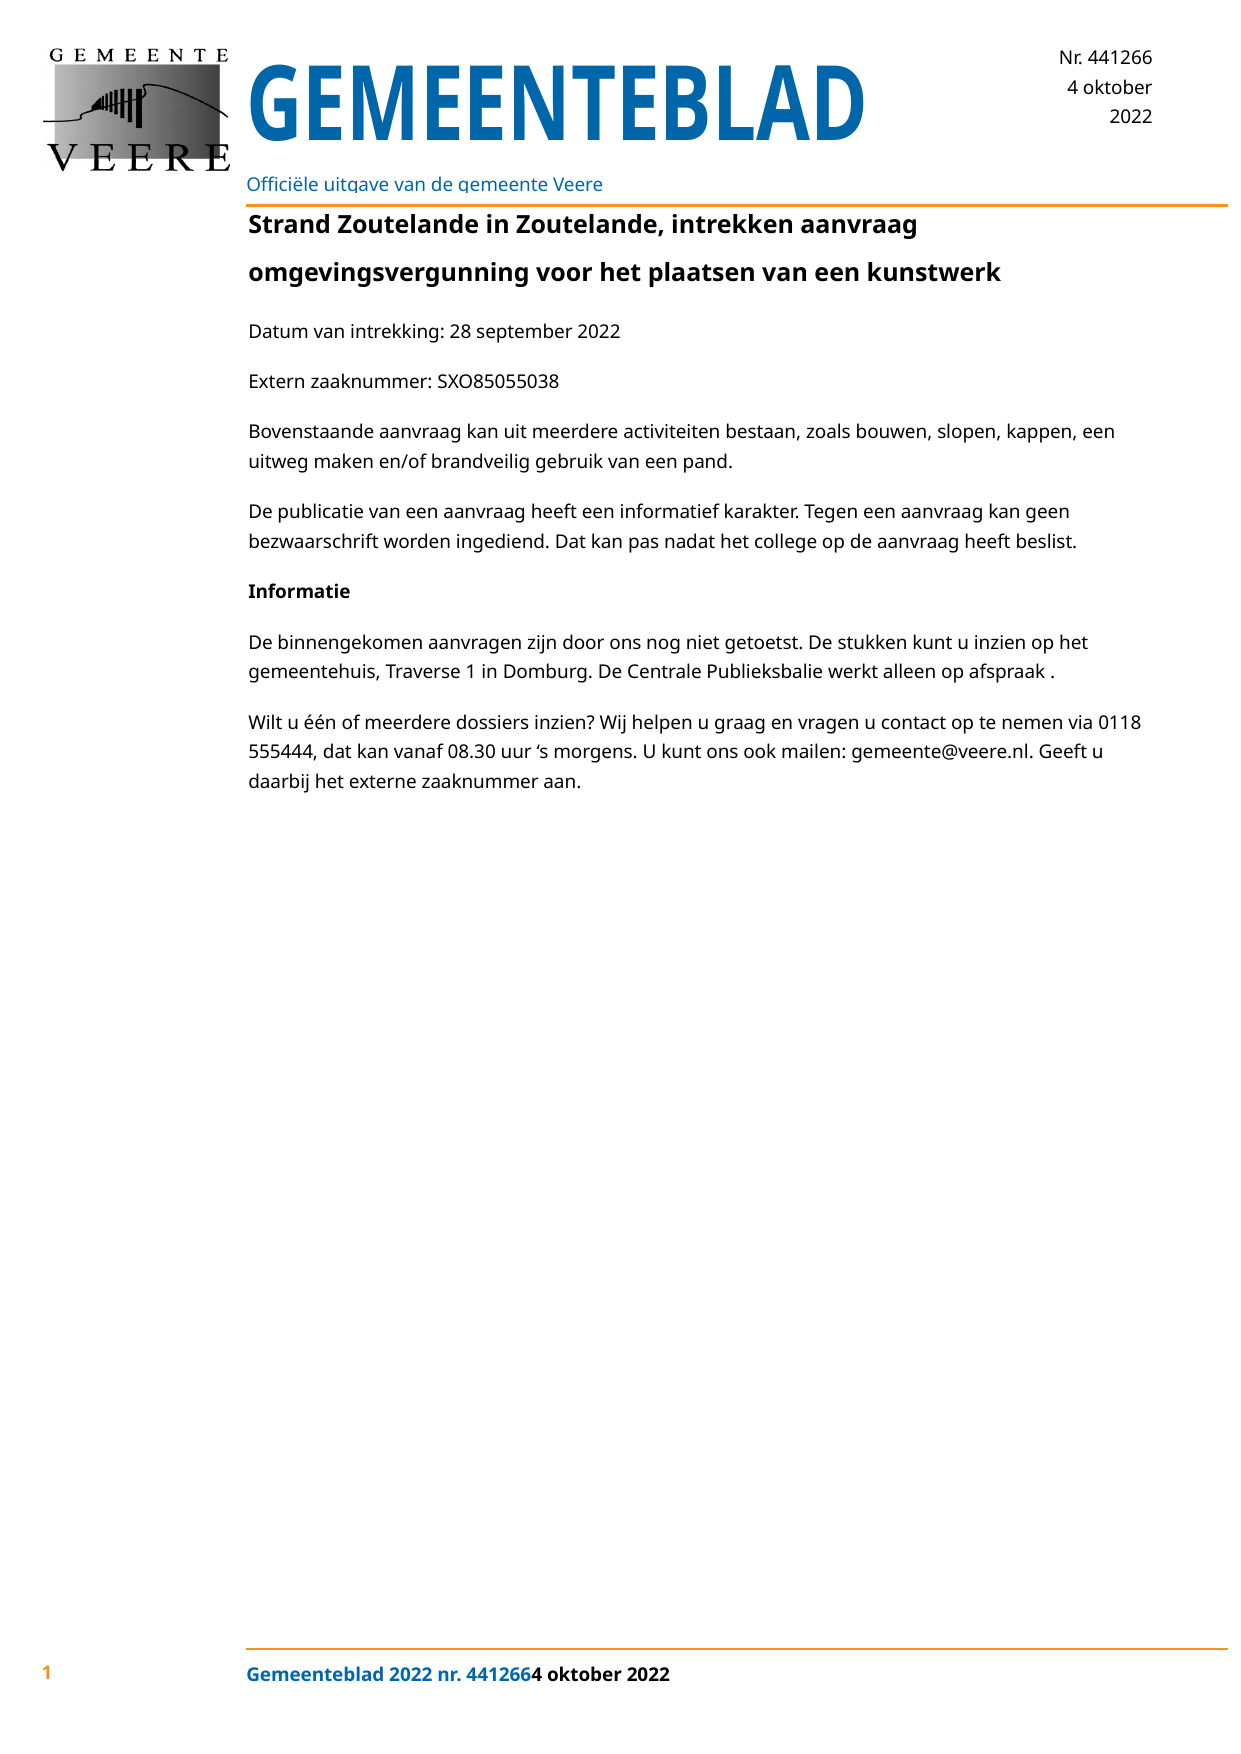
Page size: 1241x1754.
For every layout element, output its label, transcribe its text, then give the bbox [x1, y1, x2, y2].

text Datum van intrekking: 28 september 2022 [248, 318, 1152, 344]
text Bovenstaande aanvraag kan uit meerdere activiteiten bestaan, zoals bouwen, slopen, kappen, een uitweg maken en/of brandveilig gebruik van een pand. [248, 419, 1152, 474]
text De publicatie van een aanvraag heeft een informatief karakter. Tegen een aanvraag kan geen bezwaarschrift worden ingediend. Dat kan pas nadat het college op de aanvraag heeft beslist. [248, 499, 1152, 554]
text De binnengekomen aanvragen zijn door ons nog niet getoetst. De stukken kunt u inzien op het gemeentehuis, Traverse 1 in Domburg. De Centrale Publieksbalie werkt alleen op afspraak . [248, 629, 1152, 684]
text Extern zaaknummer: SXO85055038 [248, 368, 1152, 394]
text Wilt u één of meerdere dossiers inzien? Wij helpen u graag en vragen u contact op te nemen via 0118 555444, dat kan vanaf 08.30 uur ‘s morgens. U kunt ons ook mailen: gemeente@veere.nl. Geeft u daarbij het externe zaaknummer aan. [248, 709, 1152, 794]
picture [41, 47, 231, 172]
text Informatie [248, 579, 1152, 604]
text Strand Zoutelande in Zoutelande, intrekken aanvraag omgevingsvergunning voor het plaatsen van een kunstwerk [248, 207, 1152, 288]
